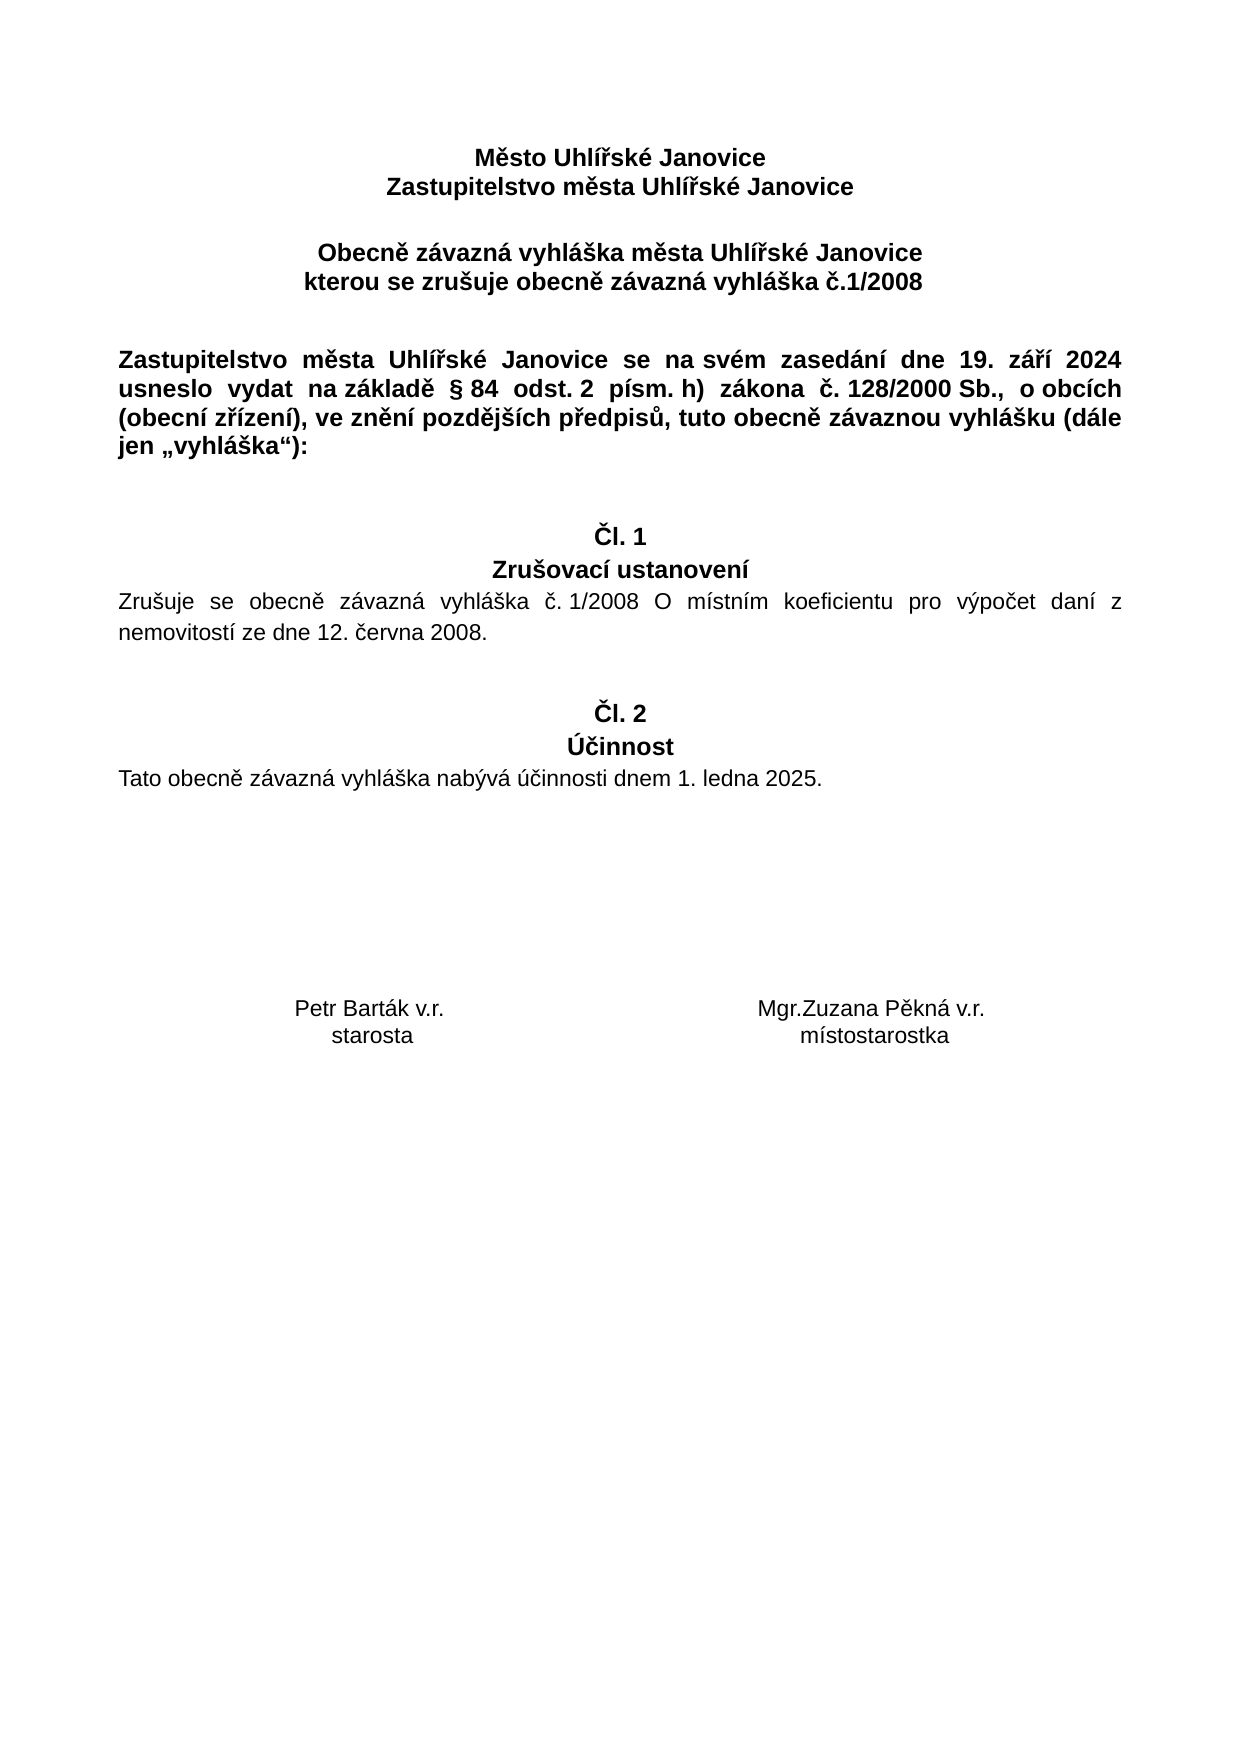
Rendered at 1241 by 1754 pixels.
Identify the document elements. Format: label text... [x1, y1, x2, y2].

subtitle Obecně závazná vyhláška města Uhlířské Janovice kterou se zrušuje obecně závazná vyhláška č.1/2008 [118, 238, 1122, 295]
table_cell [620, 1054, 1122, 1172]
table_header Mgr.Zuzana Pěkná v.r. místostarostka [620, 936, 1122, 1054]
text Město Uhlířské Janovice Zastupitelstvo města Uhlířské Janovice [118, 143, 1122, 201]
subtitle Čl. 1 Zrušovací ustanovení [118, 522, 1122, 584]
table_cell [118, 1054, 620, 1172]
table_header Petr Barták v.r. starosta [118, 936, 620, 1054]
text Zrušuje se obecně závazná vyhláška č. 1/2008 O místním koeficientu pro výpočet daní z nemovitostí ze dne 12. června 2008. [118, 588, 1122, 645]
text Tato obecně závazná vyhláška nabývá účinnosti dnem 1. ledna 2025. [118, 765, 1122, 791]
subtitle Zastupitelstvo města Uhlířské Janovice se na svém zasedání dne 19. září 2024 usneslo vydat na základě § 84 odst. 2 písm. h) zákona č. 128/2000 Sb., o obcích (obecní zřízení), ve znění pozdějších předpisů, tuto obecně závaznou vyhlášku (dále jen „vyhláška“): [118, 345, 1122, 460]
subtitle Čl. 2 Účinnost [118, 699, 1122, 761]
